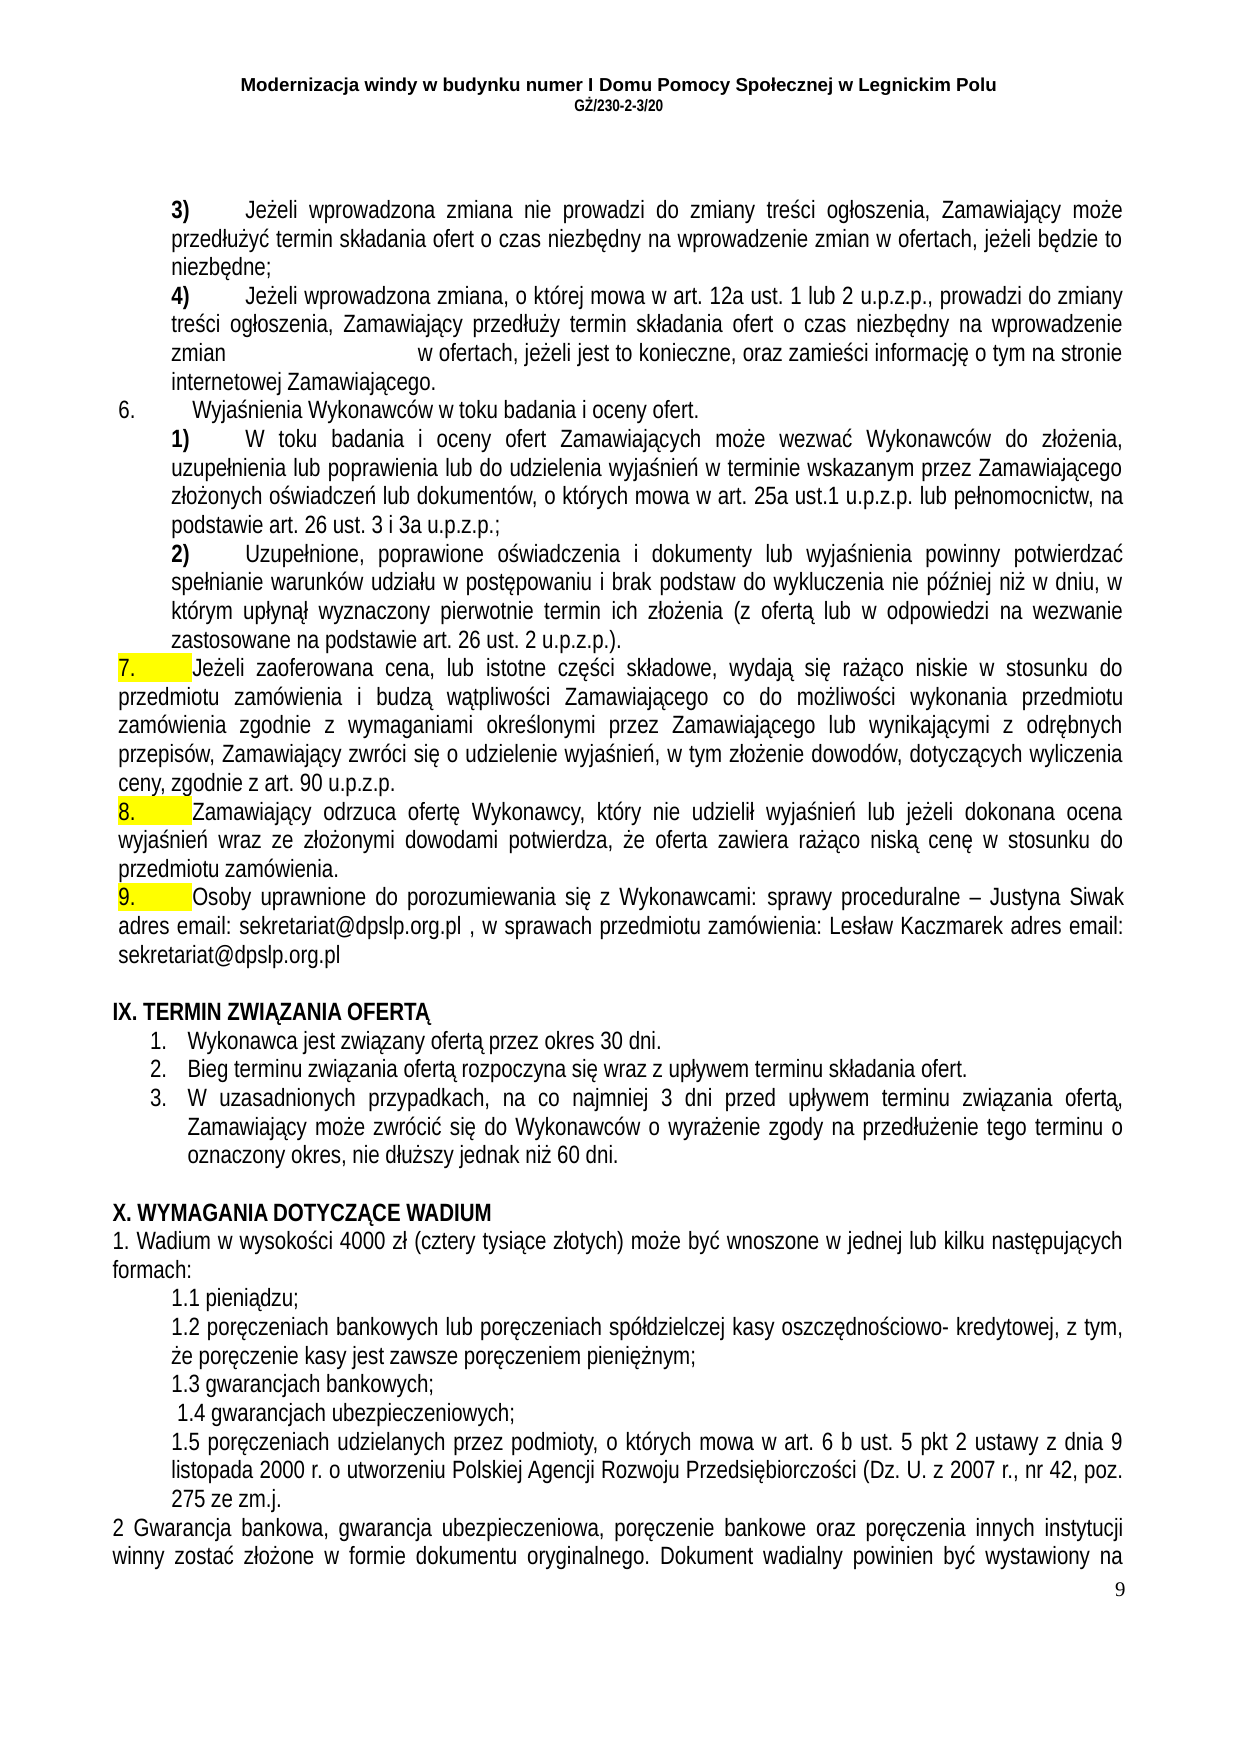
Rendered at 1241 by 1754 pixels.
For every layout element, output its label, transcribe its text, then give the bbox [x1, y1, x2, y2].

text 2 Gwarancja bankowa, gwarancja ubezpieczeniowa, poręczenie bankowe oraz poręczenia innych instytucji winny zostać złożone w formie dokumentu oryginalnego. Dokument wadialny powinien być wystawiony na [112, 1513, 1125, 1570]
list Zamawiający odrzuca ofertę Wykonawcy, który nie udzielił wyjaśnień lub jeżeli dokonana ocena wyjaśnień wraz ze złożonymi dowodami potwierdza, że oferta zawiera rażąco niską cenę w stosunku do przedmiotu zamówienia. [118, 796, 1125, 882]
text 1.4 gwarancjach ubezpieczeniowych; [171, 1398, 1125, 1427]
list W uzasadnionych przypadkach, na co najmniej 3 dni przed upływem terminu związania ofertą, Zamawiający może zwrócić się do Wykonawców o wyrażenie zgody na przedłużenie tego terminu o oznaczony okres, nie dłuższy jednak niż 60 dni. [150, 1083, 1125, 1169]
list Jeżeli wprowadzona zmiana nie prowadzi do zmiany treści ogłoszenia, Zamawiający może przedłużyć termin składania ofert o czas niezbędny na wprowadzenie zmian w ofertach, jeżeli będzie to niezbędne; [171, 195, 1125, 281]
list Bieg terminu związania ofertą rozpoczyna się wraz z upływem terminu składania ofert. [150, 1054, 1125, 1083]
list Jeżeli wprowadzona zmiana, o której mowa w art. 12a ust. 1 lub 2 u.p.z.p., prowadzi do zmiany treści ogłoszenia, Zamawiający przedłuży termin składania ofert o czas niezbędny na wprowadzenie zmian w ofertach, jeżeli jest to konieczne, oraz zamieści informację o tym na stronie internetowej Zamawiającego. [171, 281, 1125, 395]
text 1.3 gwarancjach bankowych; [171, 1369, 1125, 1398]
text 1.5 poręczeniach udzielanych przez podmioty, o których mowa w art. 6 b ust. 5 pkt 2 ustawy z dnia 9 listopada 2000 r. o utworzeniu Polskiej Agencji Rozwoju Przedsiębiorczości (Dz. U. z 2007 r., nr 42, poz. 275 ze zm.j. [171, 1427, 1125, 1513]
text IX. TERMIN ZWIĄZANIA OFERTĄ [112, 997, 1125, 1026]
list Jeżeli zaoferowana cena, lub istotne części składowe, wydają się rażąco niskie w stosunku do przedmiotu zamówienia i budzą wątpliwości Zamawiającego co do możliwości wykonania przedmiotu zamówienia zgodnie z wymaganiami określonymi przez Zamawiającego lub wynikającymi z odrębnych przepisów, Zamawiający zwróci się o udzielenie wyjaśnień, w tym złożenie dowodów, dotyczących wyliczenia ceny, zgodnie z art. 90 u.p.z.p. [118, 653, 1125, 796]
text 1.2 poręczeniach bankowych lub poręczeniach spółdzielczej kasy oszczędnościowo- kredytowej, z tym, że poręczenie kasy jest zawsze poręczeniem pieniężnym; [171, 1312, 1125, 1369]
list Uzupełnione, poprawione oświadczenia i dokumenty lub wyjaśnienia powinny potwierdzać spełnianie warunków udziału w postępowaniu i brak podstaw do wykluczenia nie później niż w dniu, w którym upłynął wyznaczony pierwotnie termin ich złożenia (z ofertą lub w odpowiedzi na wezwanie zastosowane na podstawie art. 26 ust. 2 u.p.z.p.). [171, 539, 1125, 653]
list Osoby uprawnione do porozumiewania się z Wykonawcami: sprawy proceduralne – Justyna Siwak adres email: sekretariat@dpslp.org.pl , w sprawach przedmiotu zamówienia: Lesław Kaczmarek adres email: sekretariat@dpslp.org.pl [118, 882, 1125, 968]
list Wykonawca jest związany ofertą przez okres 30 dni. [150, 1026, 1125, 1054]
list W toku badania i oceny ofert Zamawiających może wezwać Wykonawców do złożenia, uzupełnienia lub poprawienia lub do udzielenia wyjaśnień w terminie wskazanym przez Zamawiającego złożonych oświadczeń lub dokumentów, o których mowa w art. 25a ust.1 u.p.z.p. lub pełnomocnictw, na podstawie art. 26 ust. 3 i 3a u.p.z.p.; [171, 424, 1125, 539]
text X. WYMAGANIA DOTYCZĄCE WADIUM [112, 1197, 1125, 1226]
text 1.1 pieniądzu; [171, 1283, 1125, 1312]
list Wyjaśnienia Wykonawców w toku badania i oceny ofert. [118, 395, 1125, 424]
text 1. Wadium w wysokości 4000 zł (cztery tysiące złotych) może być wnoszone w jednej lub kilku następujących formach: [112, 1226, 1125, 1283]
